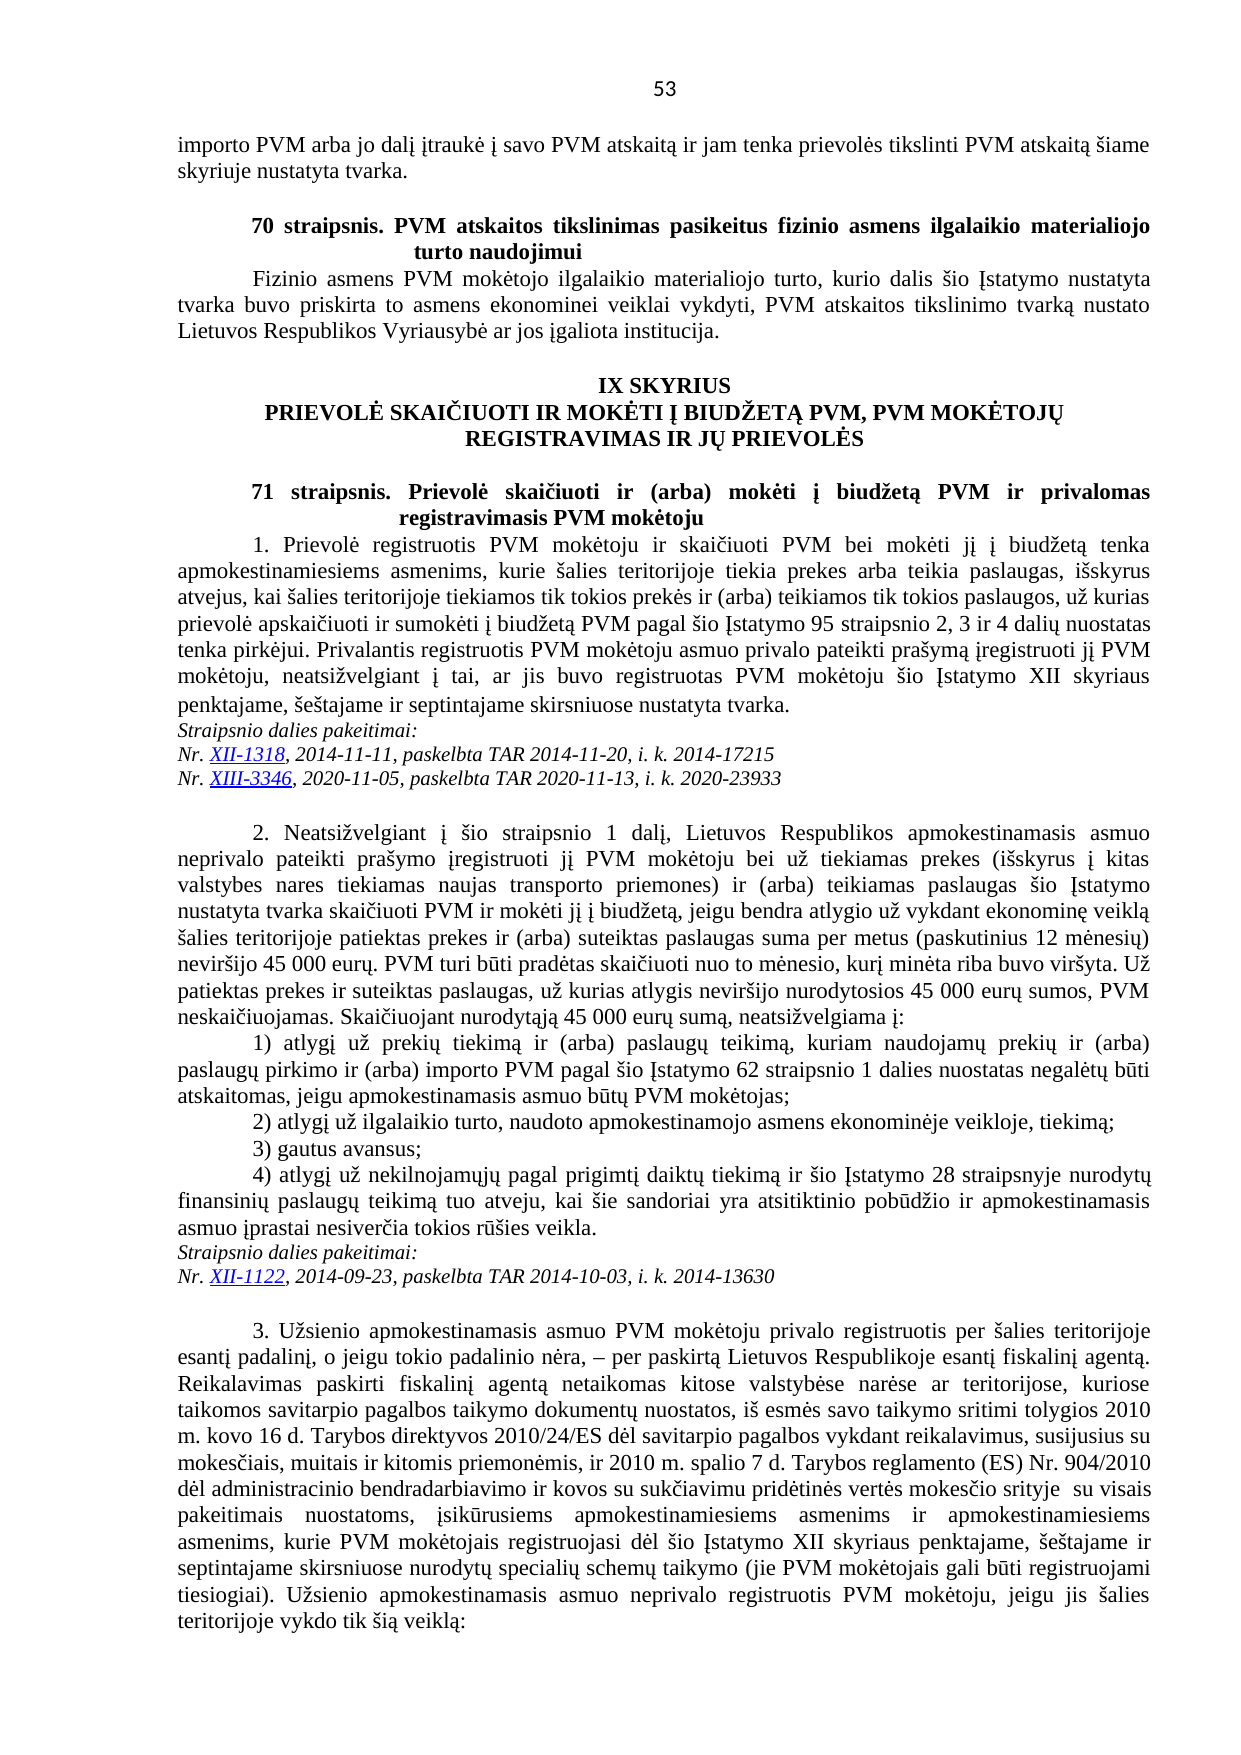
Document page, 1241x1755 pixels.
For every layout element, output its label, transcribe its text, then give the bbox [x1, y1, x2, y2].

text Straipsnio dalies pakeitimai: [177, 1240, 1152, 1264]
text 1. Prievolė registruotis PVM mokėtoju ir skaičiuoti PVM bei mokėti jį į biudžetą tenka apmokestinamiesiems asmenims, kurie šalies teritorijoje tiekia prekes arba teikia paslaugas, išskyrus atvejus, kai šalies teritorijoje tiekiamos tik tokios prekės ir (arba) teikiamos tik tokios paslaugos, už kurias prievolė apskaičiuoti ir sumokėti į biudžetą PVM pagal šio Įstatymo 95 straipsnio 2, 3 ir 4 dalių nuostatas tenka pirkėjui. Privalantis registruotis PVM mokėtoju asmuo privalo pateikti prašymą įregistruoti jį PVM mokėtoju, neatsižvelgiant į tai, ar jis buvo registruotas PVM mokėtoju šio Įstatymo XII skyriaus penktajame, šeštajame ir septintajame skirsniuose nustatyta tvarka. [177, 531, 1152, 718]
text 2. Neatsižvelgiant į šio straipsnio 1 dalį, Lietuvos Respublikos apmokestinamasis asmuo neprivalo pateikti prašymo įregistruoti jį PVM mokėtoju bei už tiekiamas prekes (išskyrus į kitas valstybes nares tiekiamas naujas transporto priemones) ir (arba) teikiamas paslaugas šio Įstatymo nustatyta tvarka skaičiuoti PVM ir mokėti jį į biudžetą, jeigu bendra atlygio už vykdant ekonominę veiklą šalies teritorijoje patiektas prekes ir (arba) suteiktas paslaugas suma per metus (paskutinius 12 mėnesių) neviršijo 45 000 eurų. PVM turi būti pradėtas skaičiuoti nuo to mėnesio, kurį minėta riba buvo viršyta. Už patiektas prekes ir suteiktas paslaugas, už kurias atlygis neviršijo nurodytosios 45 000 eurų sumos, PVM neskaičiuojamas. Skaičiuojant nurodytąją 45 000 eurų sumą, neatsižvelgiama į: [177, 818, 1152, 1029]
text 3) gautus avansus; [177, 1135, 1152, 1161]
text Straipsnio dalies pakeitimai: [177, 718, 1152, 742]
text 1) atlygį už prekių tiekimą ir (arba) paslaugų teikimą, kuriam naudojamų prekių ir (arba) paslaugų pirkimo ir (arba) importo PVM pagal šio Įstatymo 62 straipsnio 1 dalies nuostatas negalėtų būti atskaitomas, jeigu apmokestinamasis asmuo būtų PVM mokėtojas; [177, 1029, 1152, 1108]
text 3. Užsienio apmokestinamasis asmuo PVM mokėtoju privalo registruotis per šalies teritorijoje esantį padalinį, o jeigu tokio padalinio nėra, – per paskirtą Lietuvos Respublikoje esantį fiskalinį agentą. Reikalavimas paskirti fiskalinį agentą netaikomas kitose valstybėse narėse ar teritorijose, kuriose taikomos savitarpio pagalbos taikymo dokumentų nuostatos, iš esmės savo taikymo sritimi tolygios 2010 m. kovo 16 d. Tarybos direktyvos 2010/24/ES dėl savitarpio pagalbos vykdant reikalavimus, susijusius su mokesčiais, muitais ir kitomis priemonėmis, ir 2010 m. spalio 7 d. Tarybos reglamento (ES) Nr. 904/2010 dėl administracinio bendradarbiavimo ir kovos su sukčiavimu pridėtinės vertės mokesčio srityje su visais pakeitimais nuostatoms, įsikūrusiems apmokestinamiesiems asmenims ir apmokestinamiesiems asmenims, kurie PVM mokėtojais registruojasi dėl šio Įstatymo XII skyriaus penktajame, šeštajame ir septintajame skirsniuose nurodytų specialių schemų taikymo (jie PVM mokėtojais gali būti registruojami tiesiogiai). Užsienio apmokestinamasis asmuo neprivalo registruotis PVM mokėtoju, jeigu jis šalies teritorijoje vykdo tik šią veiklą: [177, 1317, 1152, 1633]
text Nr. XII-1318, 2014-11-11, paskelbta TAR 2014-11-20, i. k. 2014-17215 [177, 742, 1152, 766]
text 2) atlygį už ilgalaikio turto, naudoto apmokestinamojo asmens ekonominėje veikloje, tiekimą; [177, 1108, 1152, 1135]
text Fizinio asmens PVM mokėtojo ilgalaikio materialiojo turto, kurio dalis šio Įstatymo nustatyta tvarka buvo priskirta to asmens ekonominei veiklai vykdyti, PVM atskaitos tikslinimo tvarką nustato Lietuvos Respublikos Vyriausybė ar jos įgaliota institucija. [177, 265, 1152, 344]
text Nr. XII-1122, 2014-09-23, paskelbta TAR 2014-10-03, i. k. 2014-13630 [177, 1264, 1152, 1288]
text 71 straipsnis. Prievolė skaičiuoti ir (arba) mokėti į biudžetą PVM ir privalomas registravimasis PVM mokėtoju [251, 478, 1152, 531]
text 4) atlygį už nekilnojamųjų pagal prigimtį daiktų tiekimą ir šio Įstatymo 28 straipsnyje nurodytų finansinių paslaugų teikimą tuo atveju, kai šie sandoriai yra atsitiktinio pobūdžio ir apmokestinamasis asmuo įprastai nesiverčia tokios rūšies veikla. [177, 1161, 1152, 1240]
text IX SKYRIUS [177, 373, 1152, 399]
text 70 straipsnis. PVM atskaitos tikslinimas pasikeitus fizinio asmens ilgalaikio materialiojo turto naudojimui [251, 212, 1152, 265]
text importo PVM arba jo dalį įtraukė į savo PVM atskaitą ir jam tenka prievolės tikslinti PVM atskaitą šiame skyriuje nustatyta tvarka. [177, 131, 1152, 183]
text PRIEVOLĖ SKAIČIUOTI IR MOKĖTI Į BIUDŽETĄ PVM, PVM MOKĖTOJŲ REGISTRAVIMAS IR JŲ PRIEVOLĖS [177, 399, 1152, 452]
text Nr. XIII-3346, 2020-11-05, paskelbta TAR 2020-11-13, i. k. 2020-23933 [177, 766, 1152, 790]
